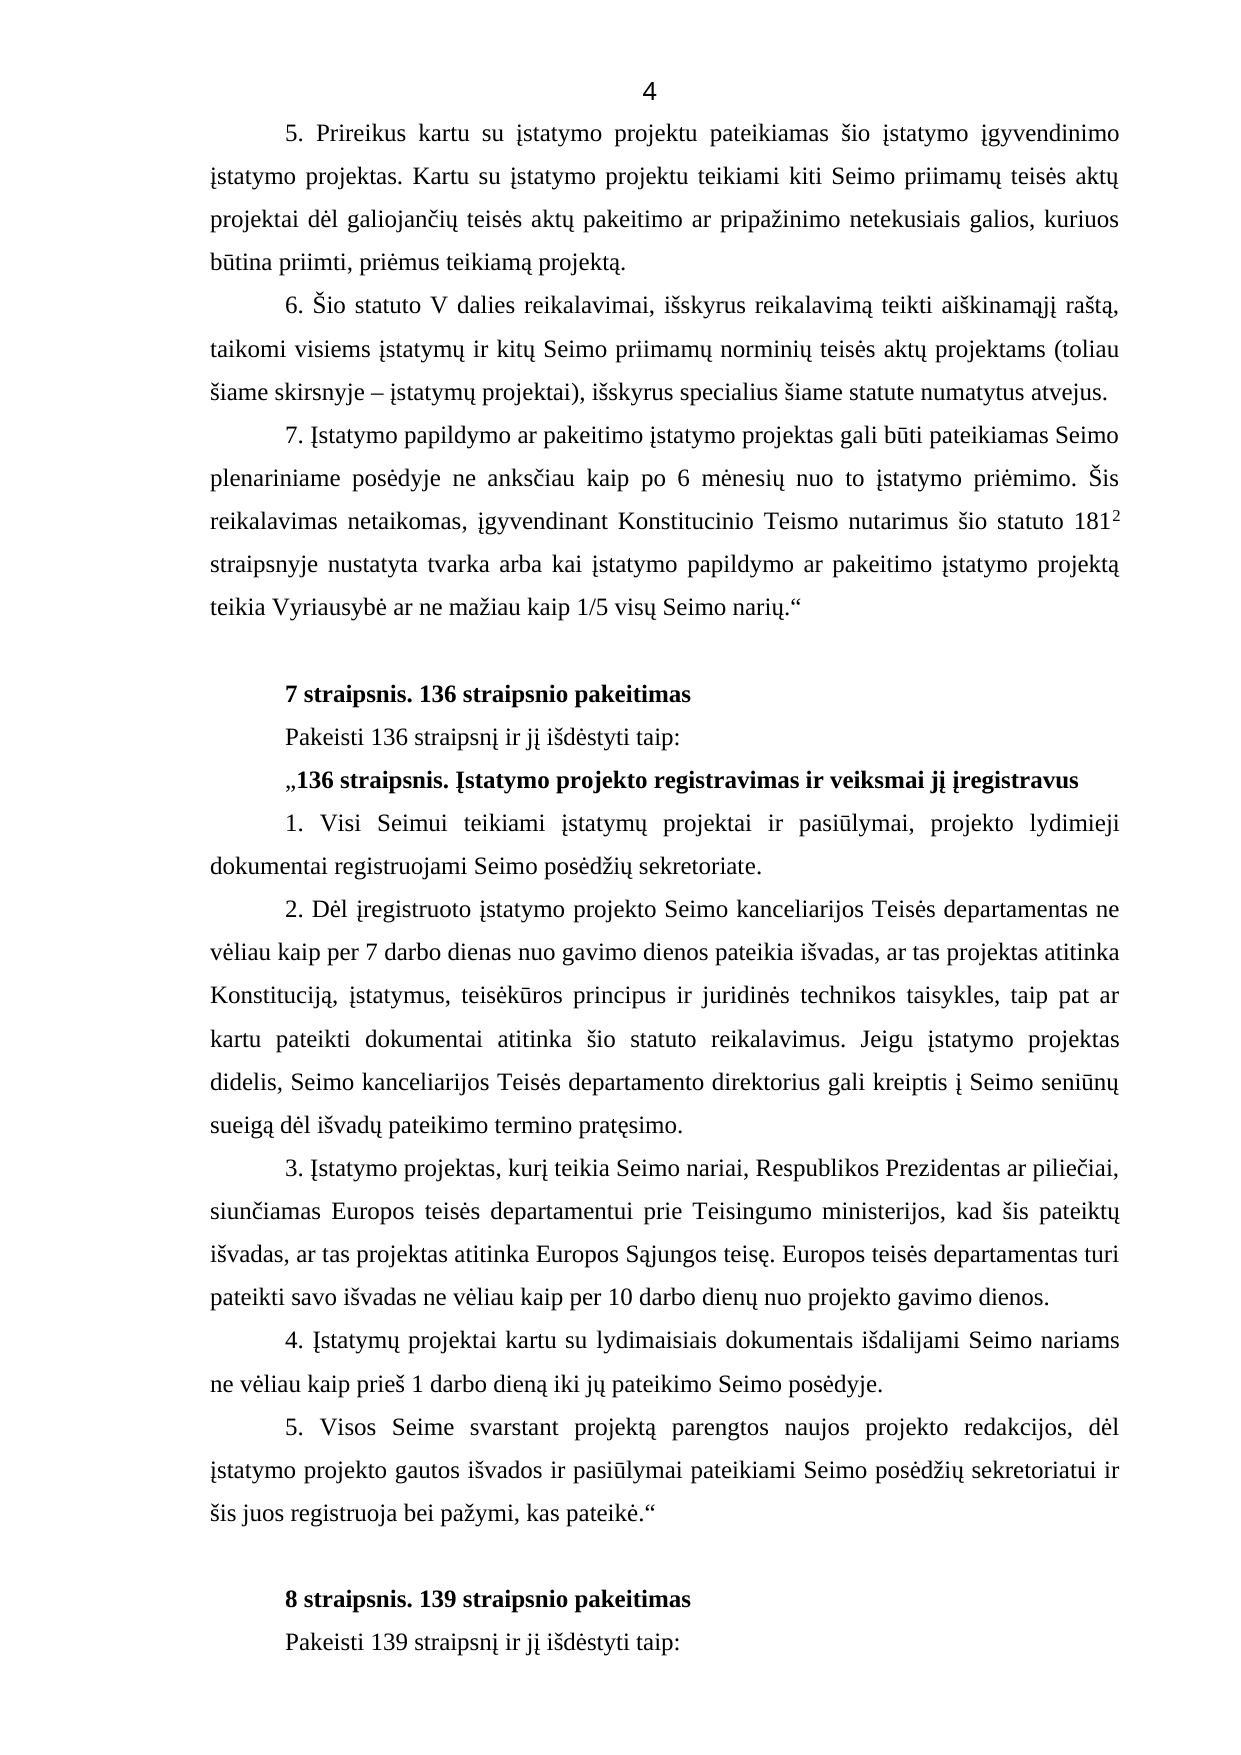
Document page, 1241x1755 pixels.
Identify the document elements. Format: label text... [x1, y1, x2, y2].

text 5. Visos Seime svarstant projektą parengtos naujos projekto redakcijos, dėl įstatymo projekto gautos išvados ir pasiūlymai pateikiami Seimo posėdžių sekretoriatui ir šis juos registruoja bei pažymi, kas pateikė.“ [210, 1412, 1120, 1527]
text 4. Įstatymų projektai kartu su lydimaisiais dokumentais išdalijami Seimo nariams ne vėliau kaip prieš 1 darbo dieną iki jų pateikimo Seimo posėdyje. [210, 1326, 1120, 1397]
text Pakeisti 139 straipsnį ir jį išdėstyti taip: [210, 1627, 1120, 1656]
text 7. Įstatymo papildymo ar pakeitimo įstatymo projektas gali būti pateikiamas Seimo plenariniame posėdyje ne anksčiau kaip po 6 mėnesių nuo to įstatymo priėmimo. Šis reikalavimas netaikomas, įgyvendinant Konstitucinio Teismo nutarimus šio statuto 1812 straipsnyje nustatyta tvarka arba kai įstatymo papildymo ar pakeitimo įstatymo projektą teikia Vyriausybė ar ne mažiau kaip 1/5 visų Seimo narių.“ [210, 420, 1120, 621]
text 5. Prireikus kartu su įstatymo projektu pateikiamas šio įstatymo įgyvendinimo įstatymo projektas. Kartu su įstatymo projektu teikiami kiti Seimo priimamų teisės aktų projektai dėl galiojančių teisės aktų pakeitimo ar pripažinimo netekusiais galios, kuriuos būtina priimti, priėmus teikiamą projektą. [210, 118, 1120, 276]
text 6. Šio statuto V dalies reikalavimai, išskyrus reikalavimą teikti aiškinamąjį raštą, taikomi visiems įstatymų ir kitų Seimo priimamų norminių teisės aktų projektams (toliau šiame skirsnyje – įstatymų projektai), išskyrus specialius šiame statute numatytus atvejus. [210, 291, 1120, 406]
text 1. Visi Seimui teikiami įstatymų projektai ir pasiūlymai, projekto lydimieji dokumentai registruojami Seimo posėdžių sekretoriate. [210, 808, 1120, 880]
text 7 straipsnis. 136 straipsnio pakeitimas [210, 679, 1120, 707]
text „136 straipsnis. Įstatymo projekto registravimas ir veiksmai jį įregistravus [210, 765, 1120, 794]
text 2. Dėl įregistruoto įstatymo projekto Seimo kanceliarijos Teisės departamentas ne vėliau kaip per 7 darbo dienas nuo gavimo dienos pateikia išvadas, ar tas projektas atitinka Konstituciją, įstatymus, teisėkūros principus ir juridinės technikos taisykles, taip pat ar kartu pateikti dokumentai atitinka šio statuto reikalavimus. Jeigu įstatymo projektas didelis, Seimo kanceliarijos Teisės departamento direktorius gali kreiptis į Seimo seniūnų sueigą dėl išvadų pateikimo termino pratęsimo. [210, 894, 1120, 1139]
text 8 straipsnis. 139 straipsnio pakeitimas [210, 1584, 1120, 1613]
text 3. Įstatymo projektas, kurį teikia Seimo nariai, Respublikos Prezidentas ar piliečiai, siunčiamas Europos teisės departamentui prie Teisingumo ministerijos, kad šis pateiktų išvadas, ar tas projektas atitinka Europos Sąjungos teisę. Europos teisės departamentas turi pateikti savo išvadas ne vėliau kaip per 10 darbo dienų nuo projekto gavimo dienos. [210, 1153, 1120, 1311]
text Pakeisti 136 straipsnį ir jį išdėstyti taip: [210, 722, 1120, 751]
